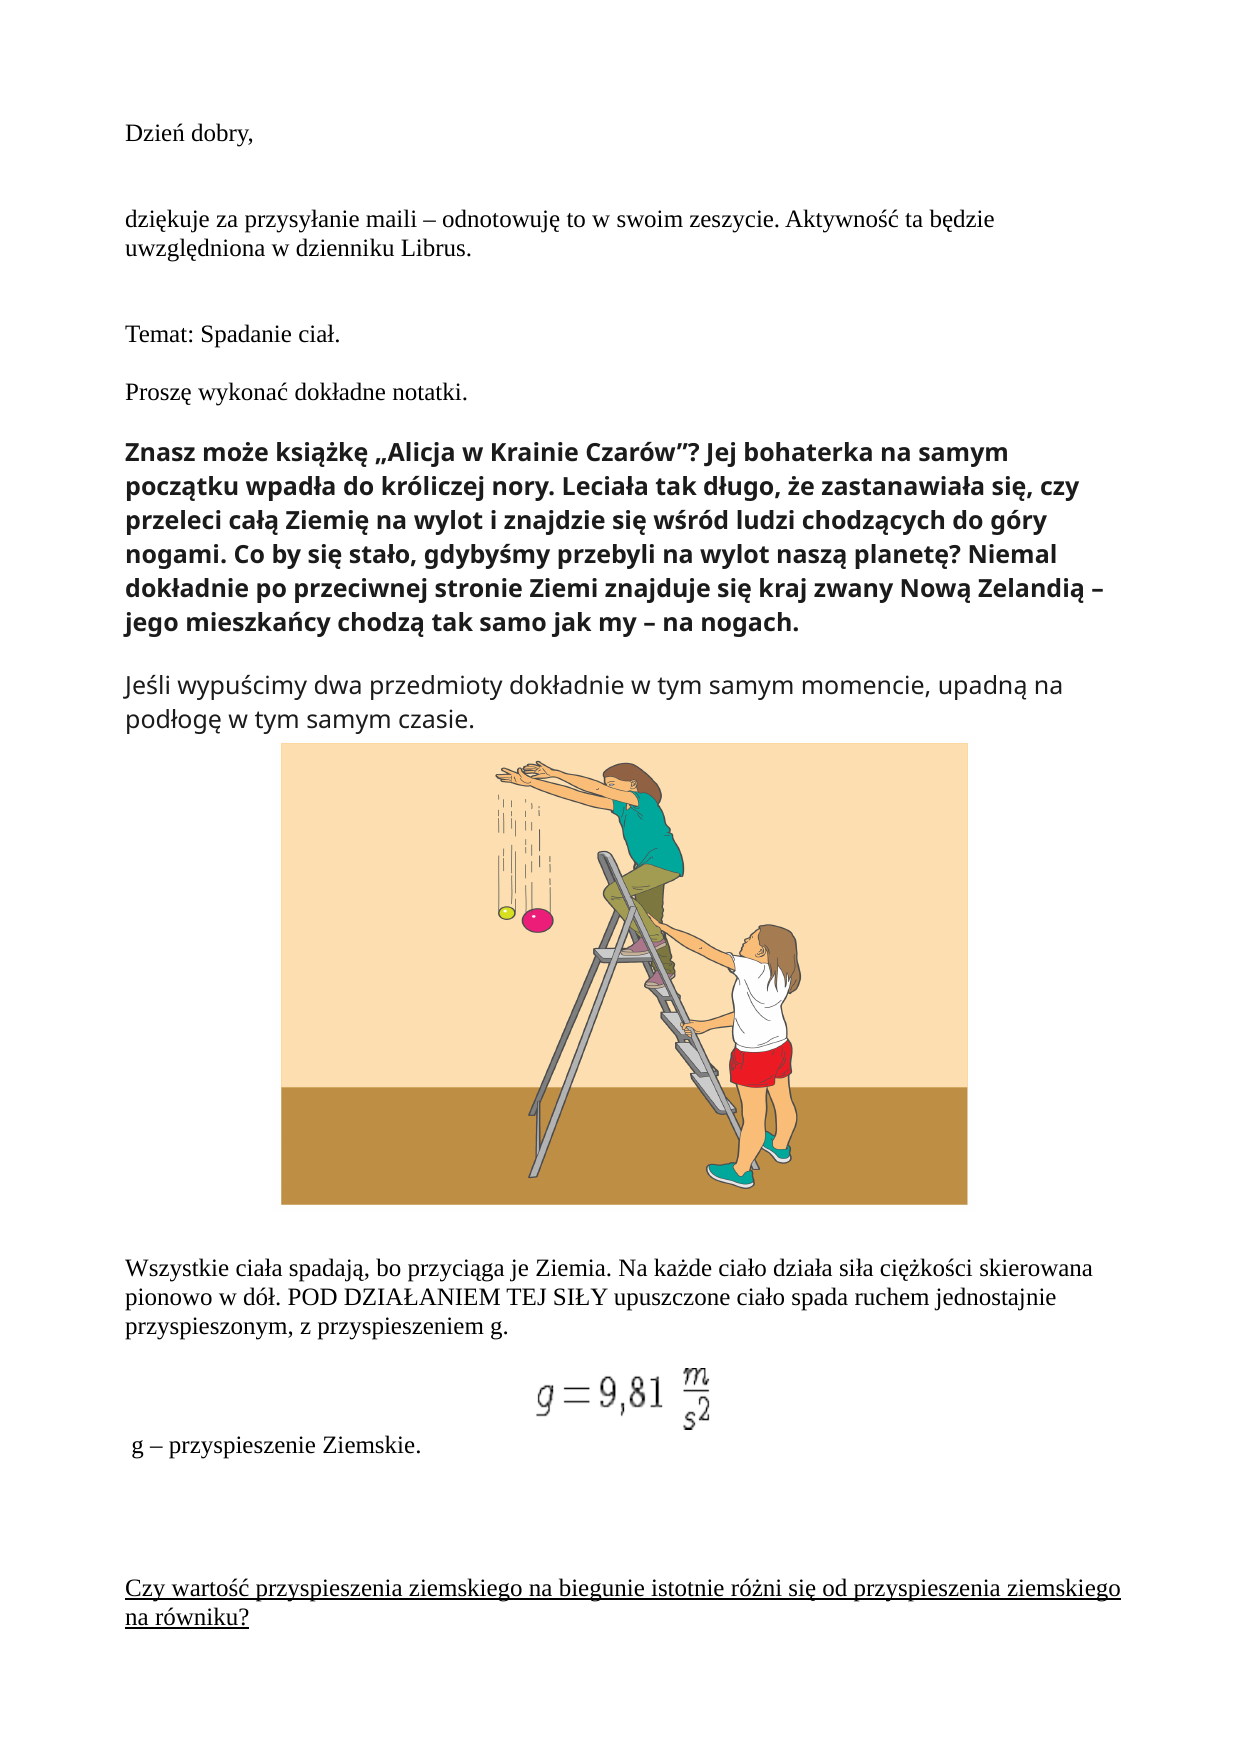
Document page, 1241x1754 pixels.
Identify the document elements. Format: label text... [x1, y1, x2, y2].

text Znasz może książkę „Alicja w Krainie Czarów”? Jej bohaterka na samym początku wpadła do króliczej nory. Leciała tak długo, że zastanawiała się, czy przeleci całą Ziemię na wylot i znajdzie się wśród ludzi chodzących do góry nogami. Co by się stało, gdybyśmy przebyli na wylot naszą planetę? Niemal dokładnie po przeciwnej stronie Ziemi znajduje się kraj zwany Nową Zelandią – jego mieszkańcy chodzą tak samo jak my – na nogach. [125, 434, 1121, 639]
text na równiku? [125, 1600, 1121, 1631]
text Jeśli wypuścimy dwa przedmioty dokładnie w tym samym momencie, upadną na podłogę w tym samym czasie. [125, 667, 1121, 736]
picture [533, 1368, 713, 1430]
text Dzień dobry, [125, 118, 1121, 147]
text Wszystkie ciała spadają, bo przyciąga je Ziemia. Na każde ciało działa siła ciężkości skierowana pionowo w dół. POD DZIAŁANIEM TEJ SIŁY upuszczone ciało spada ruchem jednostajnie przyspieszonym, z przyspieszeniem g. [125, 1253, 1121, 1340]
text dziękuje za przysyłanie maili – odnotowuję to w swoim zeszycie. Aktywność ta będzie uwzględniona w dzienniku Librus. [125, 204, 1121, 262]
text Czy wartość przyspieszenia ziemskiego na biegunie istotnie różni się od przyspieszenia ziemskiego [125, 1573, 1121, 1598]
picture [271, 735, 975, 1212]
text g – przyspieszenie Ziemskie. [125, 1368, 1121, 1458]
text Temat: Spadanie ciał. [125, 319, 1121, 348]
text Proszę wykonać dokładne notatki. [125, 377, 1121, 406]
